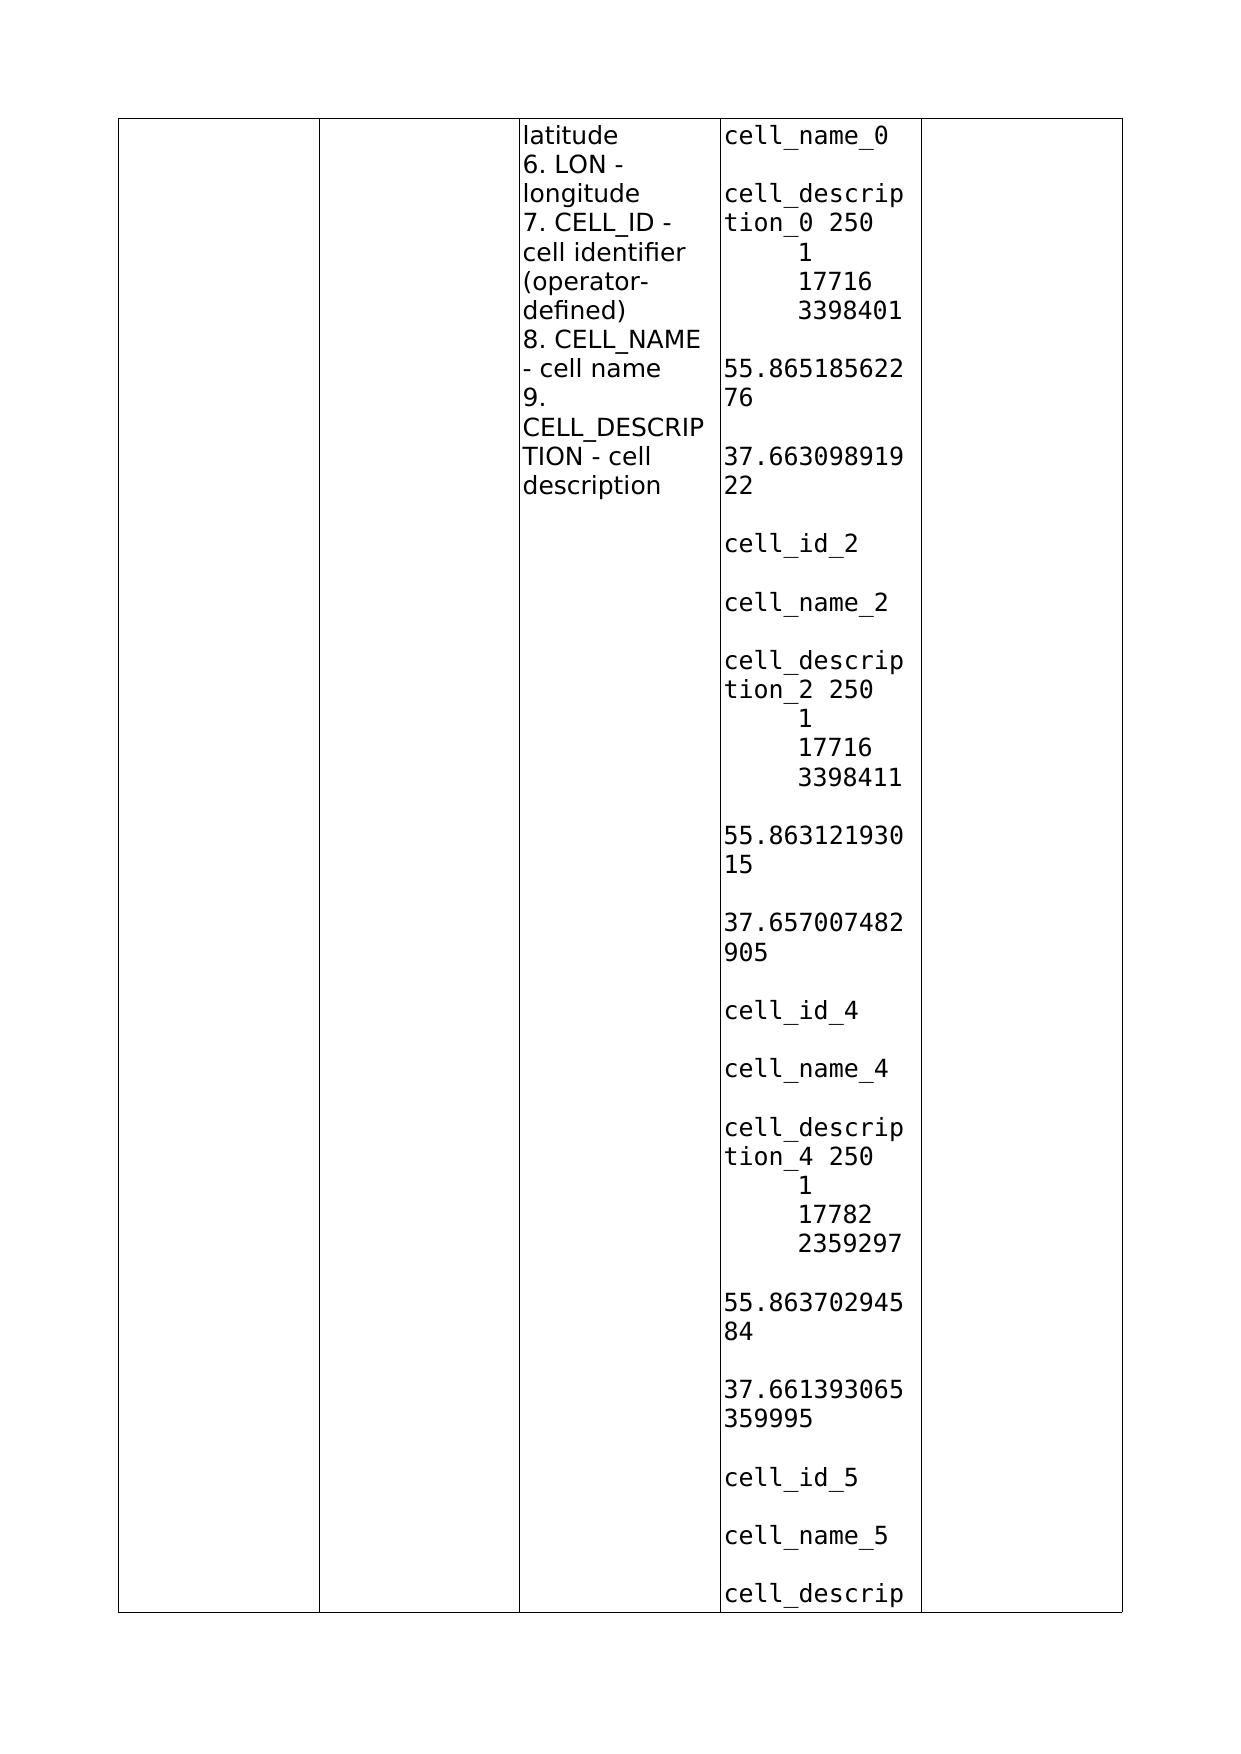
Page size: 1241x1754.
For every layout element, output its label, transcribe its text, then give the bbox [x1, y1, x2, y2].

table_cell cell_name_0 cell_description_0 250 1 17716 3398401 55.86518562276 37.66309891922 cell_id_2 cell_name_2 cell_description_2 250 1 17716 3398411 55.86312193015 37.657007482905 cell_id_4 cell_name_4 cell_description_4 250 1 17782 2359297 55.86370294584 37.661393065359995 cell_id_5 cell_name_5 cell_descrip [721, 119, 921, 1612]
table_cell [119, 119, 319, 1612]
table_cell - latitude 6. LON - longitude 7. CELL_ID - cell identifier (operator-defined) 8. CELL_NAME - cell name 9. CELL_DESCRIPTION - cell description [520, 119, 720, 1612]
table_cell [320, 119, 519, 1612]
table_cell [922, 119, 1122, 1612]
